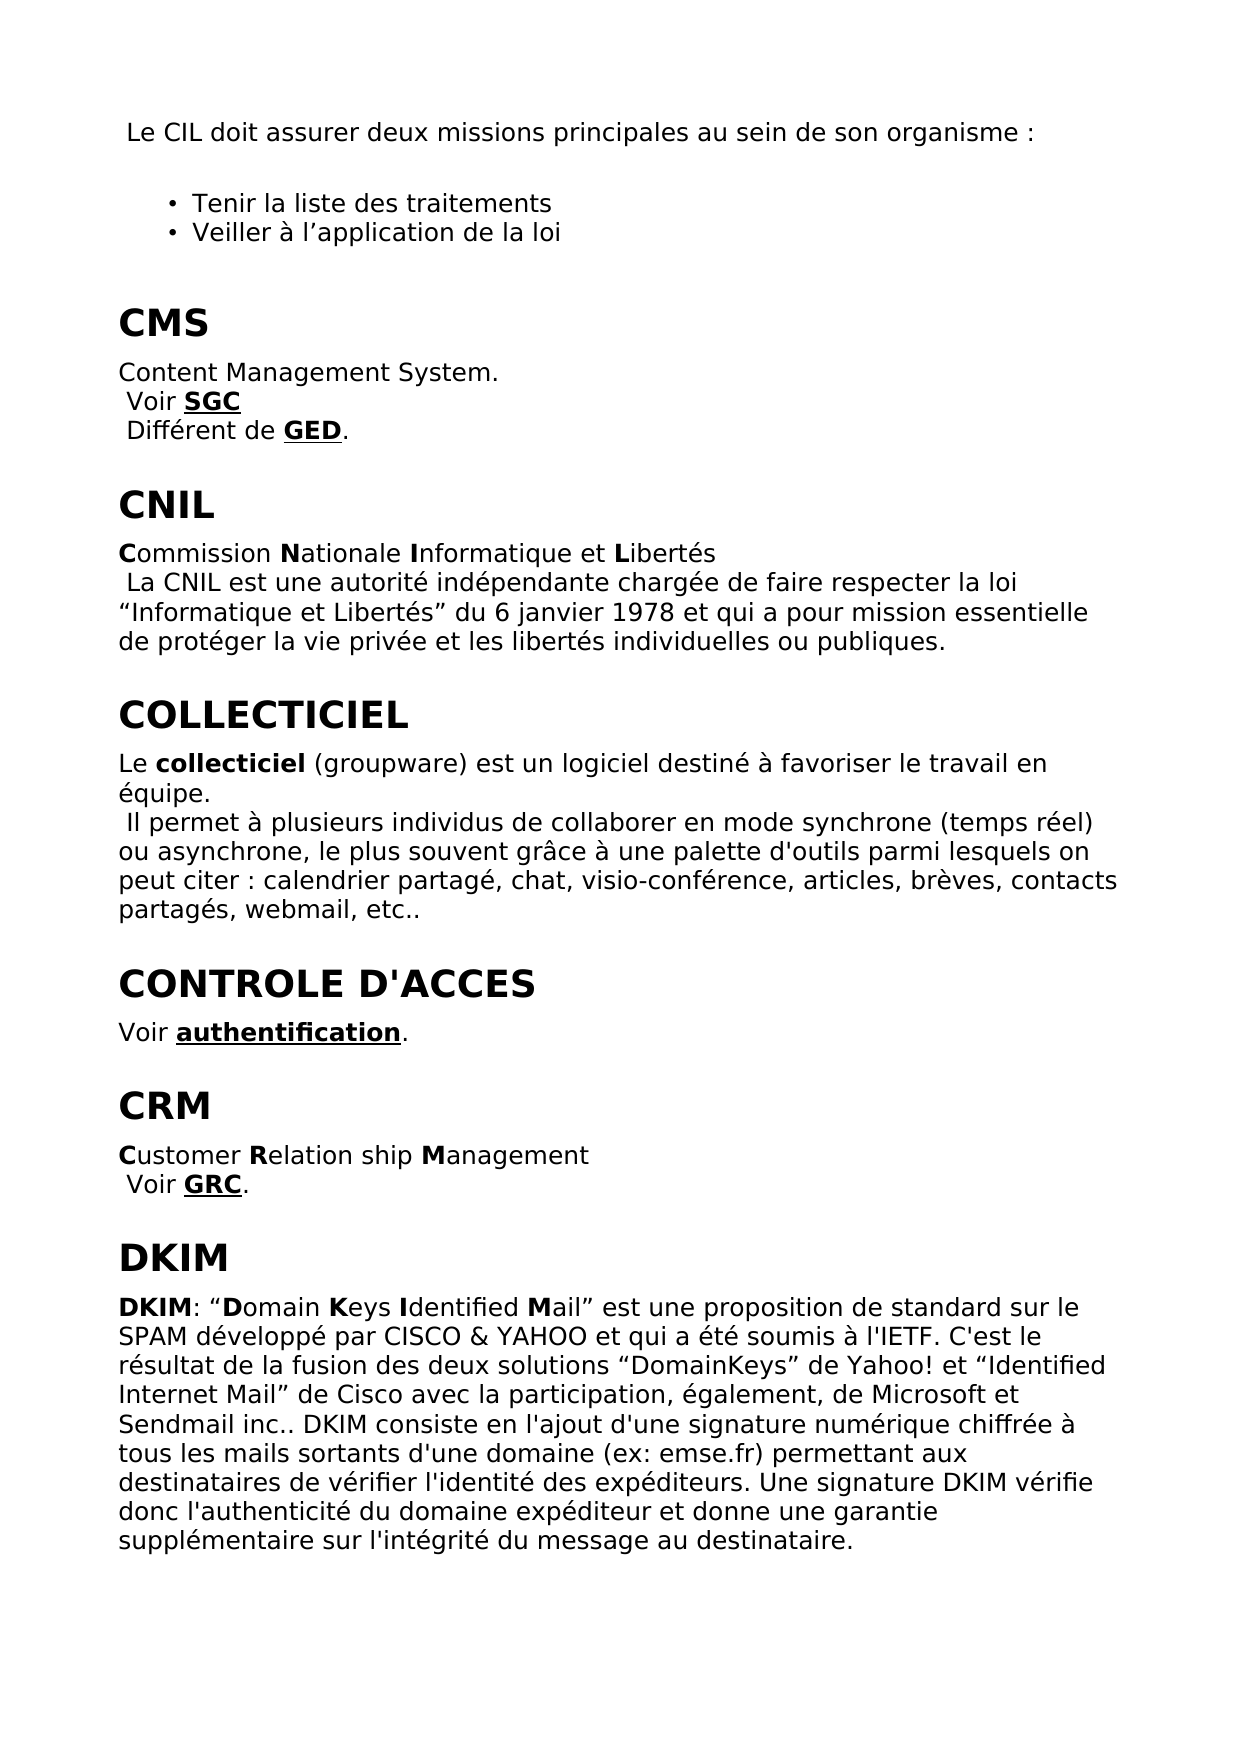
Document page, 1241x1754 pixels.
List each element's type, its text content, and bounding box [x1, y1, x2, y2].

subtitle CONTROLE D'ACCES [118, 962, 1122, 1006]
subtitle CNIL [118, 483, 1122, 527]
subtitle COLLECTICIEL [118, 693, 1122, 737]
text DKIM: “Domain Keys Identified Mail” est une proposition de standard sur le SPAM développé par CISCO & YAHOO et qui a été soumis à l'IETF. C'est le résultat de la fusion des deux solutions “DomainKeys” de Yahoo! et “Identified Internet Mail” de Cisco avec la participation, également, de Microsoft et Sendmail inc.. DKIM consiste en l'ajout d'une signature numérique chiffrée à tous les mails sortants d'une domaine (ex: emse.fr) permettant aux destinataires de vérifier l'identité des expéditeurs. Une signature DKIM vérifie donc l'authenticité du domaine expéditeur et donne une garantie supplémentaire sur l'intégrité du message au destinataire. [118, 1293, 1122, 1556]
list Tenir la liste des traitements [177, 189, 1122, 218]
text Content Management System. Voir SGC Différent de GED. [118, 358, 1122, 446]
list Veiller à l’application de la loi [177, 218, 1122, 248]
subtitle CMS [118, 302, 1122, 346]
text Le collecticiel (groupware) est un logiciel destiné à favoriser le travail en équipe. Il permet à plusieurs individus de collaborer en mode synchrone (temps réel) ou asynchrone, le plus souvent grâce à une palette d'outils parmi lesquels on peut citer : calendrier partagé, chat, visio-conférence, articles, brèves, contacts partagés, webmail, etc.. [118, 750, 1122, 925]
text Voir authentification. [118, 1018, 1122, 1047]
text Customer Relation ship Management Voir GRC. [118, 1141, 1122, 1199]
text Commission Nationale Informatique et Libertés La CNIL est une autorité indépendante chargée de faire respecter la loi “Informatique et Libertés” du 6 janvier 1978 et qui a pour mission essentielle de protéger la vie privée et les libertés individuelles ou publiques. [118, 539, 1122, 656]
subtitle CRM [118, 1085, 1122, 1129]
subtitle DKIM [118, 1237, 1122, 1281]
text Le CIL doit assurer deux missions principales au sein de son organisme : [118, 118, 1122, 147]
